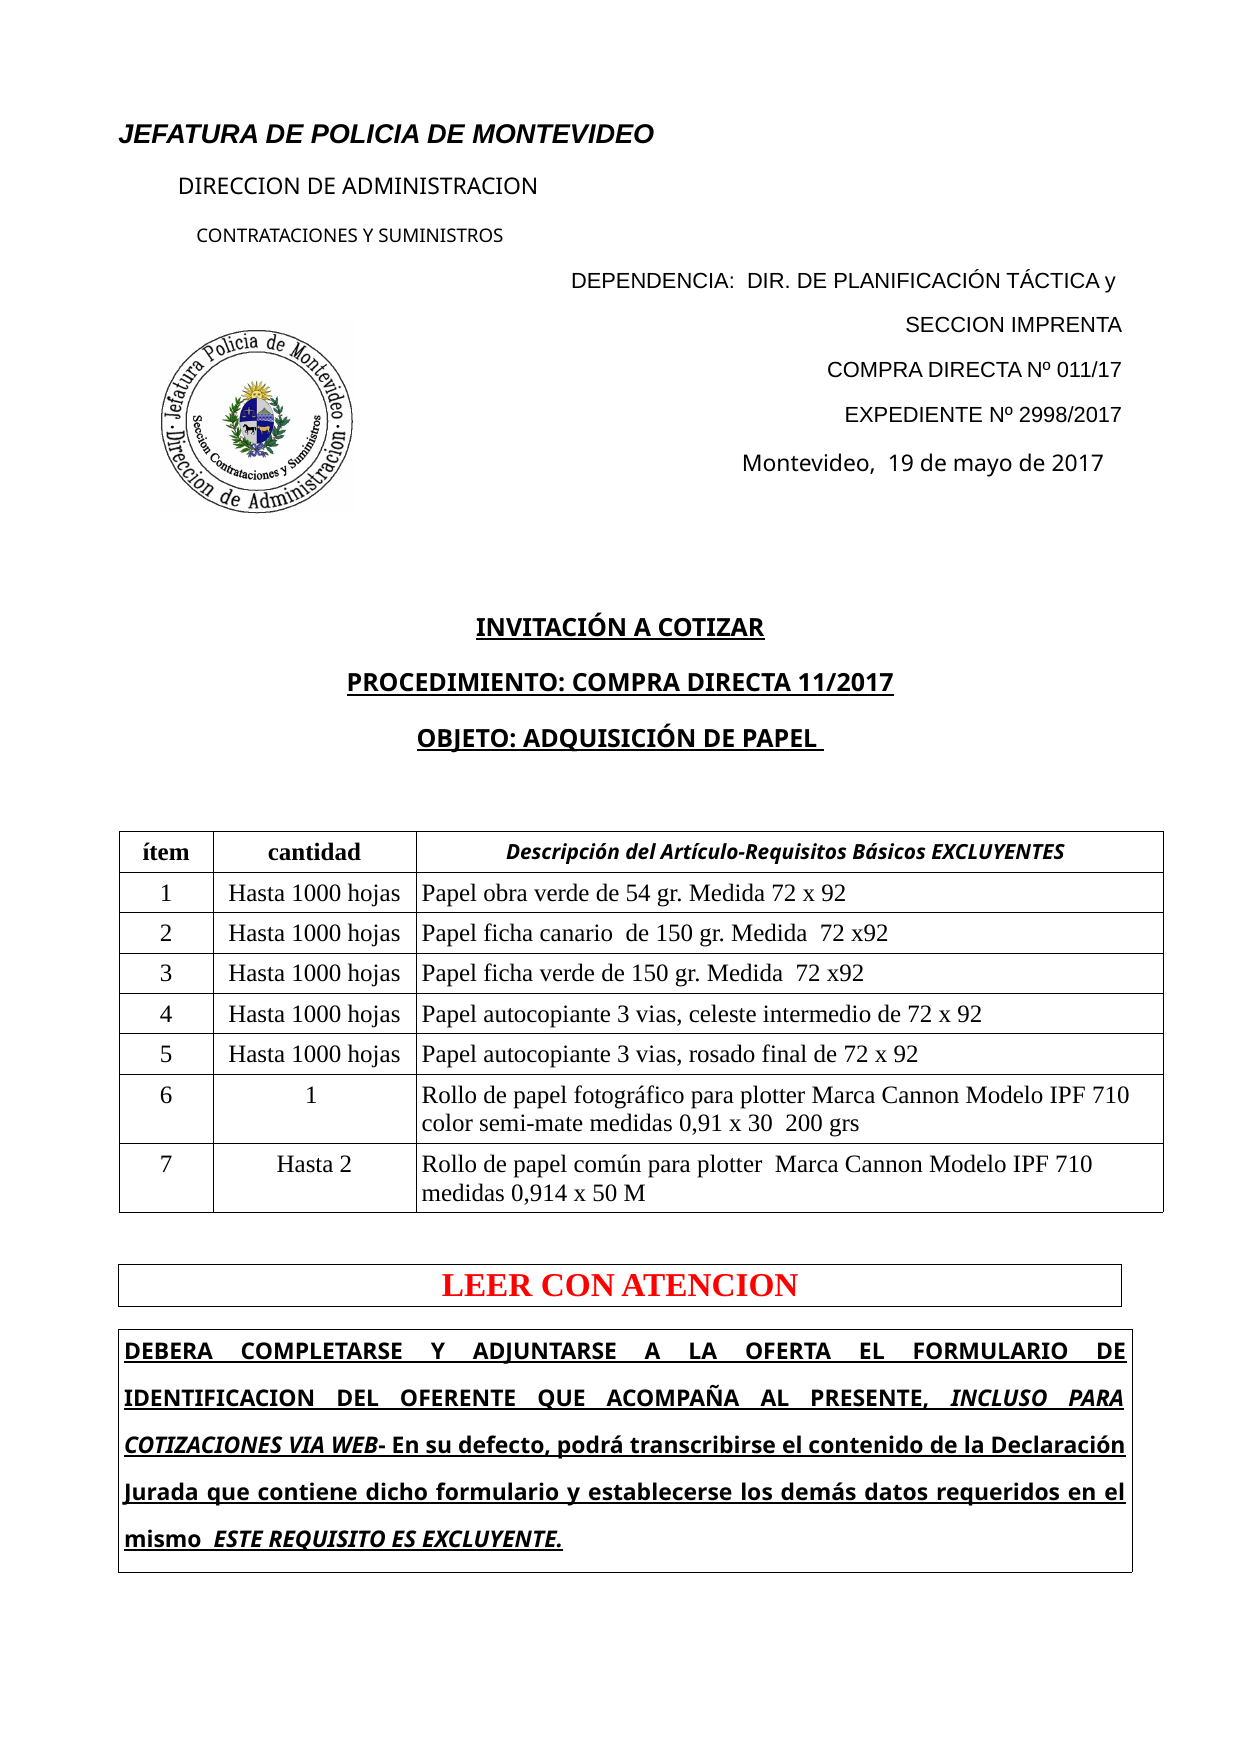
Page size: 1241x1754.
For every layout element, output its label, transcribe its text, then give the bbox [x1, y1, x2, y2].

table_cell Hasta 1000 hojas [214, 1034, 416, 1074]
table_cell Rollo de papel fotográfico para plotter Marca Cannon Modelo IPF 710 color semi-mate medidas 0,91 x 30 200 grs [417, 1075, 1163, 1143]
text DEPENDENCIA: DIR. DE PLANIFICACIÓN TÁCTICA y [118, 267, 1122, 293]
text PROCEDIMIENTO: COMPRA DIRECTA 11/2017 [118, 665, 1122, 699]
table_cell Papel ficha verde de 150 gr. Medida 72 x92 [417, 954, 1163, 993]
table_cell Hasta 1000 hojas [214, 913, 416, 952]
table_cell Hasta 1000 hojas [214, 873, 416, 912]
text LEER CON ATENCION [119, 1265, 1121, 1306]
table_cell Hasta 1000 hojas [214, 994, 416, 1033]
table_header cantidad [214, 832, 416, 872]
table_cell Papel autocopiante 3 vias, celeste intermedio de 72 x 92 [417, 994, 1163, 1033]
table_cell 4 [120, 994, 213, 1033]
table_cell 1 [120, 873, 213, 912]
table_cell 7 [120, 1144, 213, 1212]
table_header DEBERA COMPLETARSE Y ADJUNTARSE A LA OFERTA EL FORMULARIO DE IDENTIFICACION DEL OFERENTE QUE ACOMPAÑA AL PRESENTE, INCLUSO PARA COTIZACIONES VIA WEB- En su defecto, podrá transcribirse el contenido de la Declaración Jurada que contiene dicho formulario y establecerse los demás datos requeridos en el mismo ESTE REQUISITO ES EXCLUYENTE. [119, 1330, 1132, 1572]
table_cell Hasta 1000 hojas [214, 954, 416, 993]
picture [159, 319, 357, 514]
text JEFATURA DE POLICIA DE MONTEVIDEO [118, 118, 1122, 149]
text INVITACIÓN A COTIZAR [118, 609, 1122, 644]
table_cell 5 [120, 1034, 213, 1074]
table_cell Papel ficha canario de 150 gr. Medida 72 x92 [417, 913, 1163, 952]
text SECCION IMPRENTA [118, 312, 1122, 337]
table_cell 6 [120, 1075, 213, 1143]
table_cell Rollo de papel común para plotter Marca Cannon Modelo IPF 710 medidas 0,914 x 50 M [417, 1144, 1163, 1212]
text Montevideo, 19 de mayo de 2017 [357, 447, 1122, 478]
table_header Descripción del Artículo-Requisitos Básicos EXCLUYENTES [417, 832, 1163, 872]
table_cell 2 [120, 913, 213, 952]
text COMPRA DIRECTA Nº 011/17 [357, 357, 1122, 382]
text [118, 447, 159, 478]
table_cell Papel obra verde de 54 gr. Medida 72 x 92 [417, 873, 1163, 912]
text EXPEDIENTE Nº 2998/2017 [357, 402, 1122, 427]
table_header ítem [120, 832, 213, 872]
text [118, 402, 159, 427]
table_cell Hasta 2 [214, 1144, 416, 1212]
text DIRECCION DE ADMINISTRACION [118, 170, 1122, 201]
text [118, 357, 159, 382]
table_cell Papel autocopiante 3 vias, rosado final de 72 x 92 [417, 1034, 1163, 1074]
table_cell 3 [120, 954, 213, 993]
text OBJETO: ADQUISICIÓN DE PAPEL [118, 720, 1122, 754]
text CONTRATACIONES Y SUMINISTROS [118, 222, 1122, 248]
table_cell 1 [214, 1075, 416, 1143]
